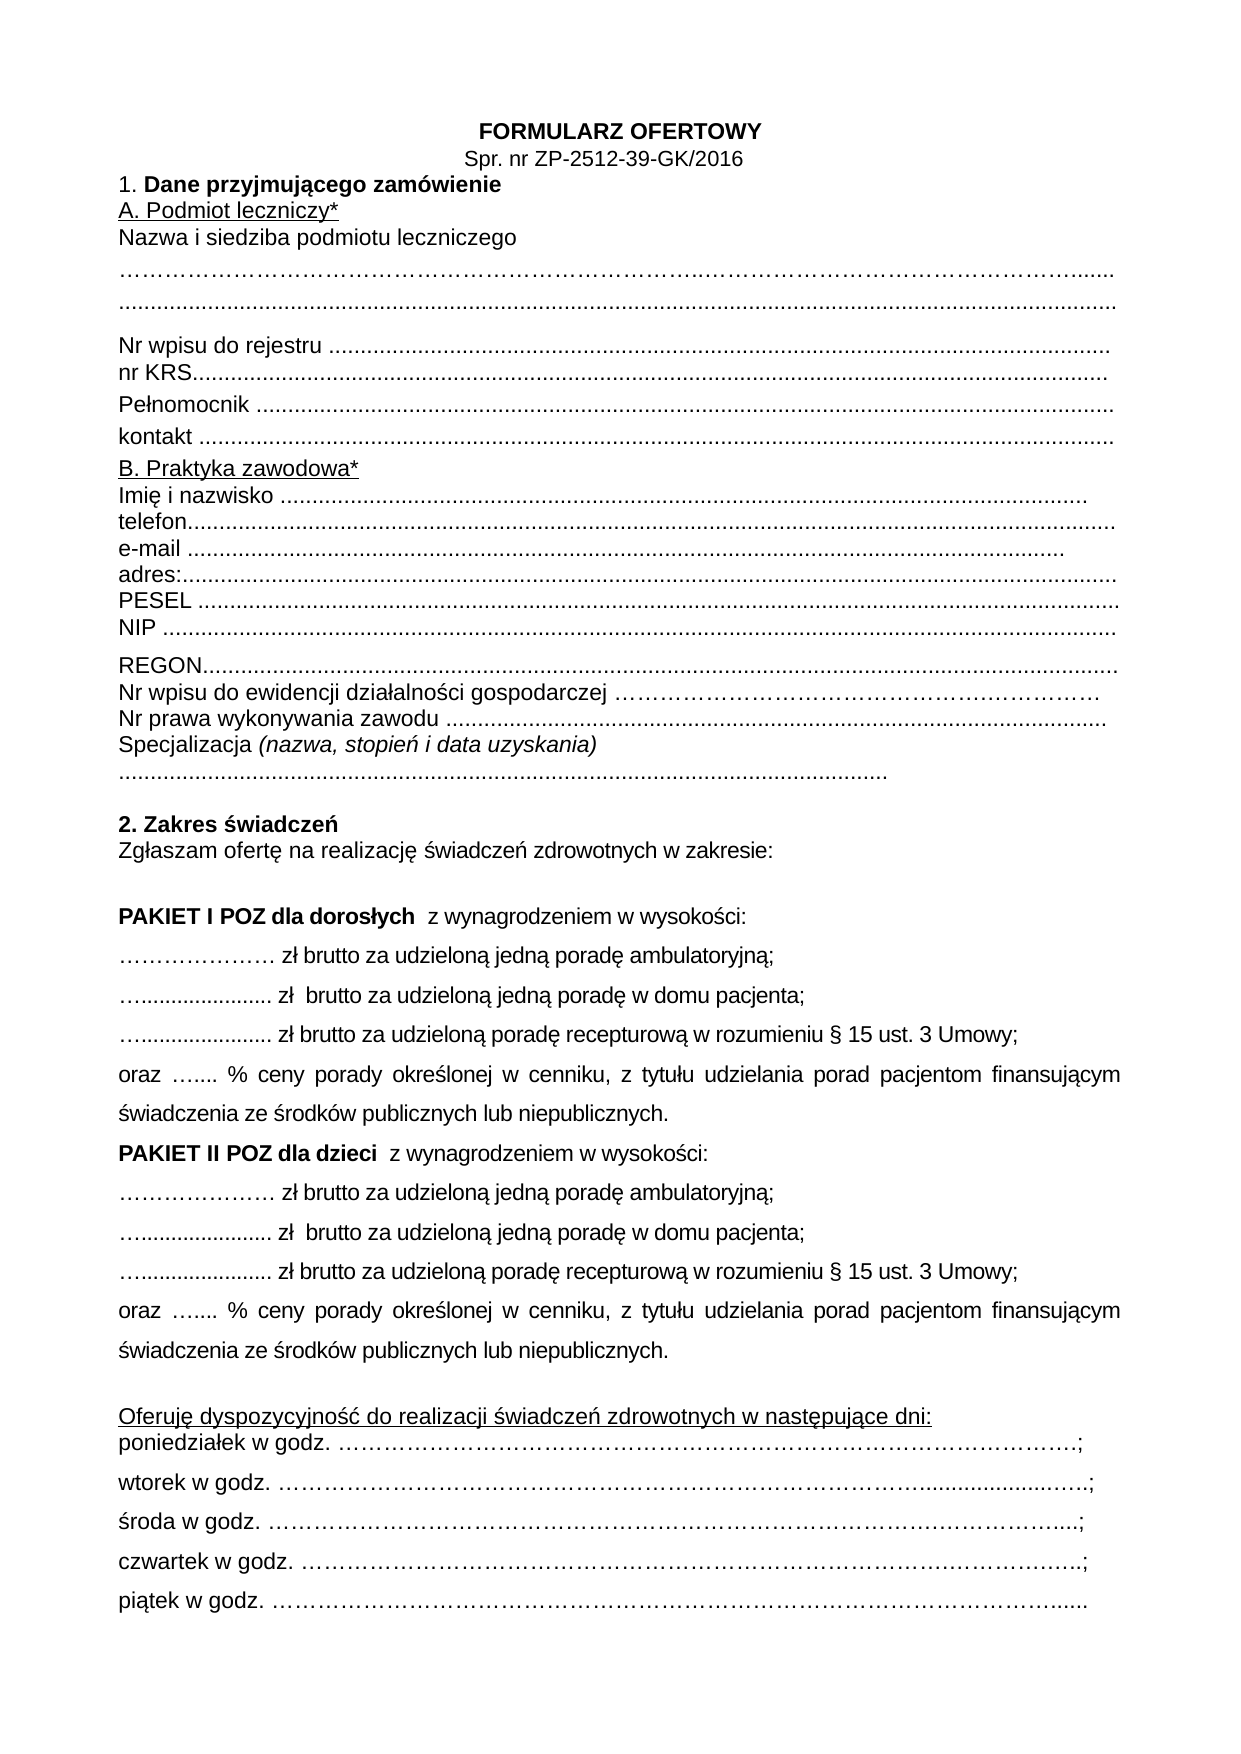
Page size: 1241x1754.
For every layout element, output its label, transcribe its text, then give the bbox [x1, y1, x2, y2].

text …...................... zł brutto za udzieloną poradę recepturową w rozumieniu § 15 ust. 3 Umowy; [118, 1021, 1122, 1047]
text …...................... zł brutto za udzieloną jedną poradę w domu pacjenta; [118, 1218, 1122, 1245]
text telefon..................................................................................................................................................e-mail .......................................................................................................................................... [118, 508, 1122, 561]
subtitle B. Praktyka zawodowa* [118, 455, 1122, 482]
text Pełnomocnik ....................................................................................................................................... [118, 391, 1122, 417]
text Spr. nr ZP-2512-39-GK/2016 [118, 144, 1122, 171]
text Specjalizacja (nazwa, stopień i data uzyskania) ......................................................................................................................... [118, 731, 1122, 784]
text PAKIET II POZ dla dzieci z wynagrodzeniem w wysokości: [118, 1139, 1122, 1166]
text Zgłaszam ofertę na realizację świadczeń zdrowotnych w zakresie: [118, 837, 1122, 863]
text środa w godz. …………………………………………………………………………….……………....; [118, 1508, 1122, 1534]
text …...................... zł brutto za udzieloną jedną poradę w domu pacjenta; [118, 982, 1122, 1008]
text Nr wpisu do ewidencji działalności gospodarczej ………………………………………….…………… [118, 679, 1122, 705]
text Imię i nazwisko ............................................................................................................................... [118, 482, 1122, 508]
subtitle A. Podmiot leczniczy* [118, 197, 1122, 223]
text PAKIET I POZ dla dorosłych z wynagrodzeniem w wysokości: [118, 903, 1122, 929]
text Nr prawa wykonywania zawodu ........................................................................................................ [118, 705, 1122, 731]
text 1. Dane przyjmującego zamówienie [118, 171, 1122, 197]
text Oferuję dyspozycyjność do realizacji świadczeń zdrowotnych w następujące dni: [118, 1403, 1122, 1429]
text REGON................................................................................................................................................ [118, 652, 1122, 679]
text poniedziałek w godz. …………………………………………………………………………………….; [118, 1429, 1122, 1456]
text NIP ...................................................................................................................................................... [118, 613, 1122, 640]
text ………………… zł brutto za udzieloną jedną poradę ambulatoryjną; [118, 942, 1122, 968]
text 2. Zakres świadczeń [118, 811, 1122, 837]
text czwartek w godz. ………………………………………………………………………….………….…..; [118, 1548, 1122, 1574]
text oraz ….... % ceny porady określonej w cenniku, z tytułu udzielania porad pacjentom finansującym świadczenia ze środków publicznych lub niepublicznych. [118, 1297, 1122, 1363]
text kontakt ................................................................................................................................................ [118, 423, 1122, 449]
text FORMULARZ OFERTOWY [118, 118, 1122, 144]
text …………………………………………………………………..…………………………………………....... [118, 256, 1122, 282]
text ............................................................................................................................................................. [118, 288, 1122, 314]
text Nazwa i siedziba podmiotu leczniczego [118, 223, 1122, 250]
text ………………… zł brutto za udzieloną jedną poradę ambulatoryjną; [118, 1179, 1122, 1205]
text adres:................................................................................................................................................... [118, 561, 1122, 587]
text oraz ….... % ceny porady określonej w cenniku, z tytułu udzielania porad pacjentom finansującym świadczenia ze środków publicznych lub niepublicznych. [118, 1061, 1122, 1126]
text …...................... zł brutto za udzieloną poradę recepturową w rozumieniu § 15 ust. 3 Umowy; [118, 1258, 1122, 1284]
text piątek w godz. …………………………………………………………………………………………...... [118, 1587, 1122, 1613]
text wtorek w godz. ………………………………………………………………………….....................…..; [118, 1469, 1122, 1495]
text PESEL ................................................................................................................................................. [118, 587, 1122, 613]
text Nr wpisu do rejestru ........................................................................................................................... nr KRS................................................................................................................................................ [118, 332, 1122, 385]
